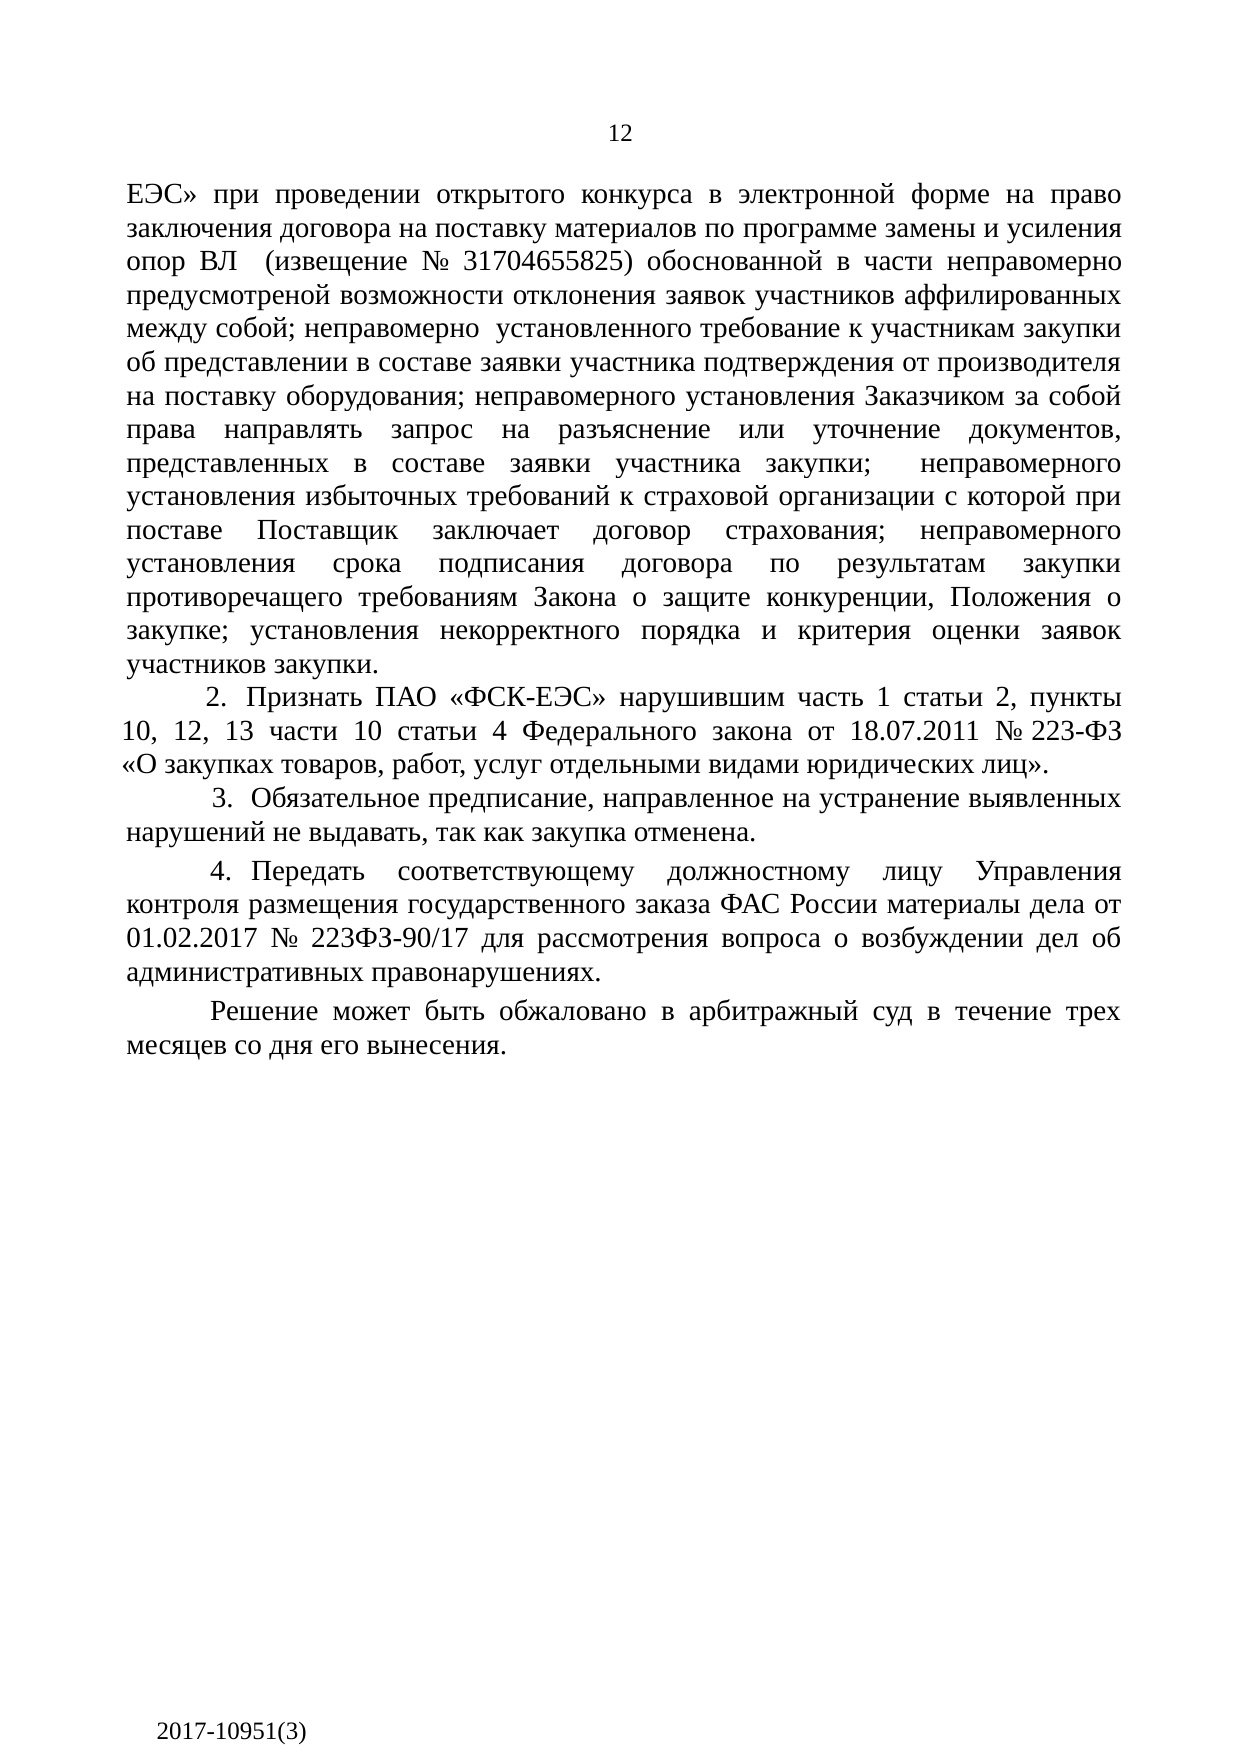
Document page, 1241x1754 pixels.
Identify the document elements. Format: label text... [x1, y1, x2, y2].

list ЕЭС» при проведении открытого конкурса в электронной форме на право заключения договора на поставку материалов по программе замены и усиления опор ВЛ (извещение № 31704655825) обоснованной в части неправомерно предусмотреной возможности отклонения заявок участников аффилированных между собой; неправомерно установленного требование к участникам закупки об представлении в составе заявки участника подтверждения от производителя на поставку оборудования; неправомерного установления Заказчиком за собой права направлять запрос на разъяснение или уточнение документов, представленных в составе заявки участника закупки; неправомерного установления избыточных требований к страховой организации с которой при поставе Поставщик заключает договор страхования; неправомерного установления срока подписания договора по результатам закупки противоречащего требованиям Закона о защите конкуренции, Положения о закупке; установления некорректного порядка и критерия оценки заявок участников закупки. [126, 176, 1122, 679]
list Передать соответствующему должностному лицу Управления контроля размещения государственного заказа ФАС России материалы дела от 01.02.2017 № 223ФЗ-90/17 для рассмотрения вопроса о возбуждении дел об административных правонарушениях. [126, 853, 1122, 987]
list Обязательное предписание, направленное на устранение выявленных нарушений не выдавать, так как закупка отменена. [126, 780, 1122, 847]
text Решение может быть обжаловано в арбитражный суд в течение трех месяцев со дня его вынесения. [126, 993, 1122, 1060]
list Признать ПАО «ФСК-ЕЭС» нарушившим часть 1 статьи 2, пункты 10, 12, 13 части 10 статьи 4 Федерального закона от 18.07.2011 № 223-ФЗ «О закупках товаров, работ, услуг отдельными видами юридических лиц». [121, 679, 1122, 780]
